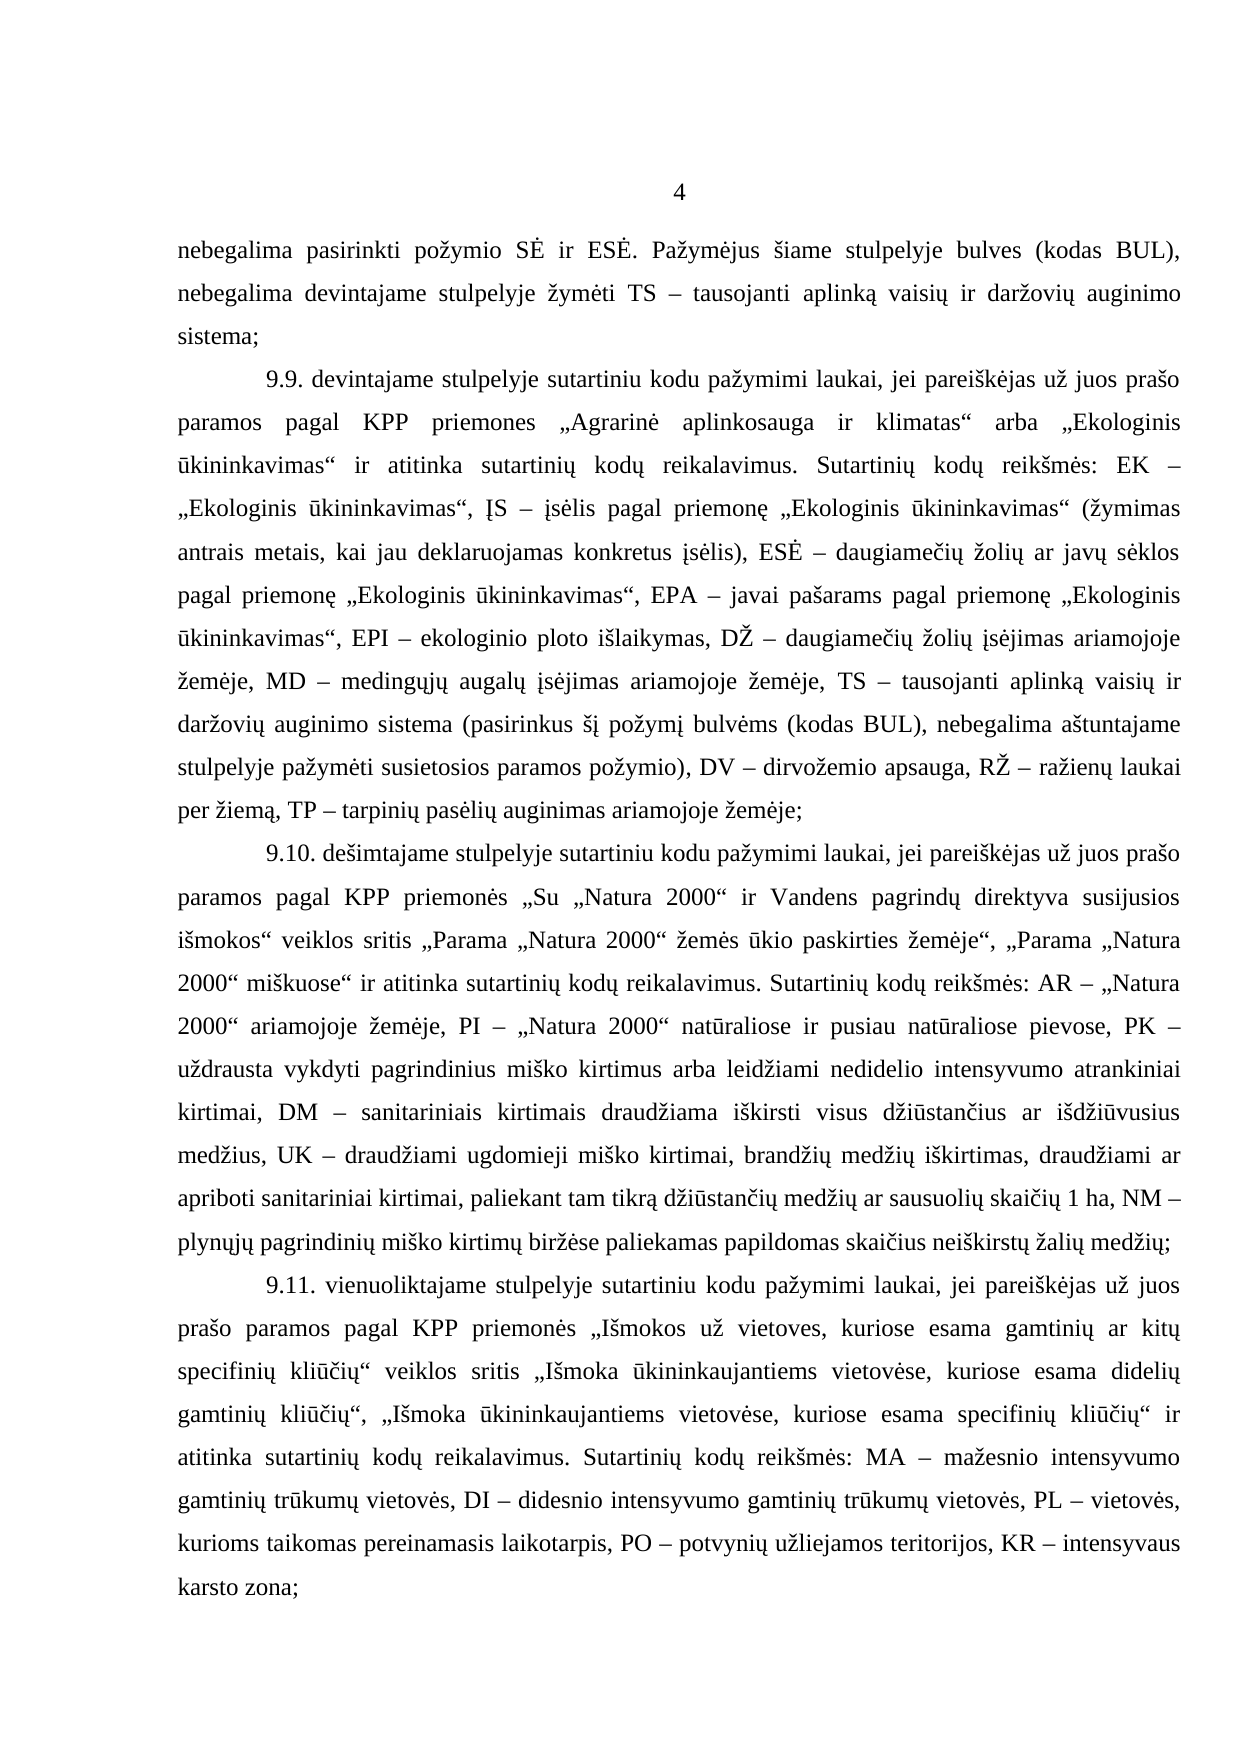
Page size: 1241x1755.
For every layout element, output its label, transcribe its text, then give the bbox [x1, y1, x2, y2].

text 9.11. vienuoliktajame stulpelyje sutartiniu kodu pažymimi laukai, jei pareiškėjas už juos prašo paramos pagal KPP priemonės „Išmokos už vietoves, kuriose esama gamtinių ar kitų specifinių kliūčių“ veiklos sritis „Išmoka ūkininkaujantiems vietovėse, kuriose esama didelių gamtinių kliūčių“, „Išmoka ūkininkaujantiems vietovėse, kuriose esama specifinių kliūčių“ ir atitinka sutartinių kodų reikalavimus. Sutartinių kodų reikšmės: MA – mažesnio intensyvumo gamtinių trūkumų vietovės, DI – didesnio intensyvumo gamtinių trūkumų vietovės, PL – vietovės, kurioms taikomas pereinamasis laikotarpis, PO – potvynių užliejamos teritorijos, KR – intensyvaus karsto zona; [177, 1270, 1181, 1600]
text nebegalima pasirinkti požymio SĖ ir ESĖ. Pažymėjus šiame stulpelyje bulves (kodas BUL), nebegalima devintajame stulpelyje žymėti TS – tausojanti aplinką vaisių ir daržovių auginimo sistema; [177, 235, 1181, 350]
text 9.9. devintajame stulpelyje sutartiniu kodu pažymimi laukai, jei pareiškėjas už juos prašo paramos pagal KPP priemones „Agrarinė aplinkosauga ir klimatas“ arba „Ekologinis ūkininkavimas“ ir atitinka sutartinių kodų reikalavimus. Sutartinių kodų reikšmės: EK – „Ekologinis ūkininkavimas“, ĮS – įsėlis pagal priemonę „Ekologinis ūkininkavimas“ (žymimas antrais metais, kai jau deklaruojamas konkretus įsėlis), ESĖ – daugiamečių žolių ar javų sėklos pagal priemonę „Ekologinis ūkininkavimas“, EPA – javai pašarams pagal priemonę „Ekologinis ūkininkavimas“, EPI – ekologinio ploto išlaikymas, DŽ – daugiamečių žolių įsėjimas ariamojoje žemėje, MD – medingųjų augalų įsėjimas ariamojoje žemėje, TS – tausojanti aplinką vaisių ir daržovių auginimo sistema (pasirinkus šį požymį bulvėms (kodas BUL), nebegalima aštuntajame stulpelyje pažymėti susietosios paramos požymio), DV – dirvožemio apsauga, RŽ – ražienų laukai per žiemą, TP – tarpinių pasėlių auginimas ariamojoje žemėje; [177, 364, 1181, 824]
text 9.10. dešimtajame stulpelyje sutartiniu kodu pažymimi laukai, jei pareiškėjas už juos prašo paramos pagal KPP priemonės „Su „Natura 2000“ ir Vandens pagrindų direktyva susijusios išmokos“ veiklos sritis „Parama „Natura 2000“ žemės ūkio paskirties žemėje“, „Parama „Natura 2000“ miškuose“ ir atitinka sutartinių kodų reikalavimus. Sutartinių kodų reikšmės: AR – „Natura 2000“ ariamojoje žemėje, PI – „Natura 2000“ natūraliose ir pusiau natūraliose pievose, PK – uždrausta vykdyti pagrindinius miško kirtimus arba leidžiami nedidelio intensyvumo atrankiniai kirtimai, DM – sanitariniais kirtimais draudžiama iškirsti visus džiūstančius ar išdžiūvusius medžius, UK – draudžiami ugdomieji miško kirtimai, brandžių medžių iškirtimas, draudžiami ar apriboti sanitariniai kirtimai, paliekant tam tikrą džiūstančių medžių ar sausuolių skaičių 1 ha, NM – plynųjų pagrindinių miško kirtimų biržėse paliekamas papildomas skaičius neiškirstų žalių medžių; [177, 838, 1181, 1255]
